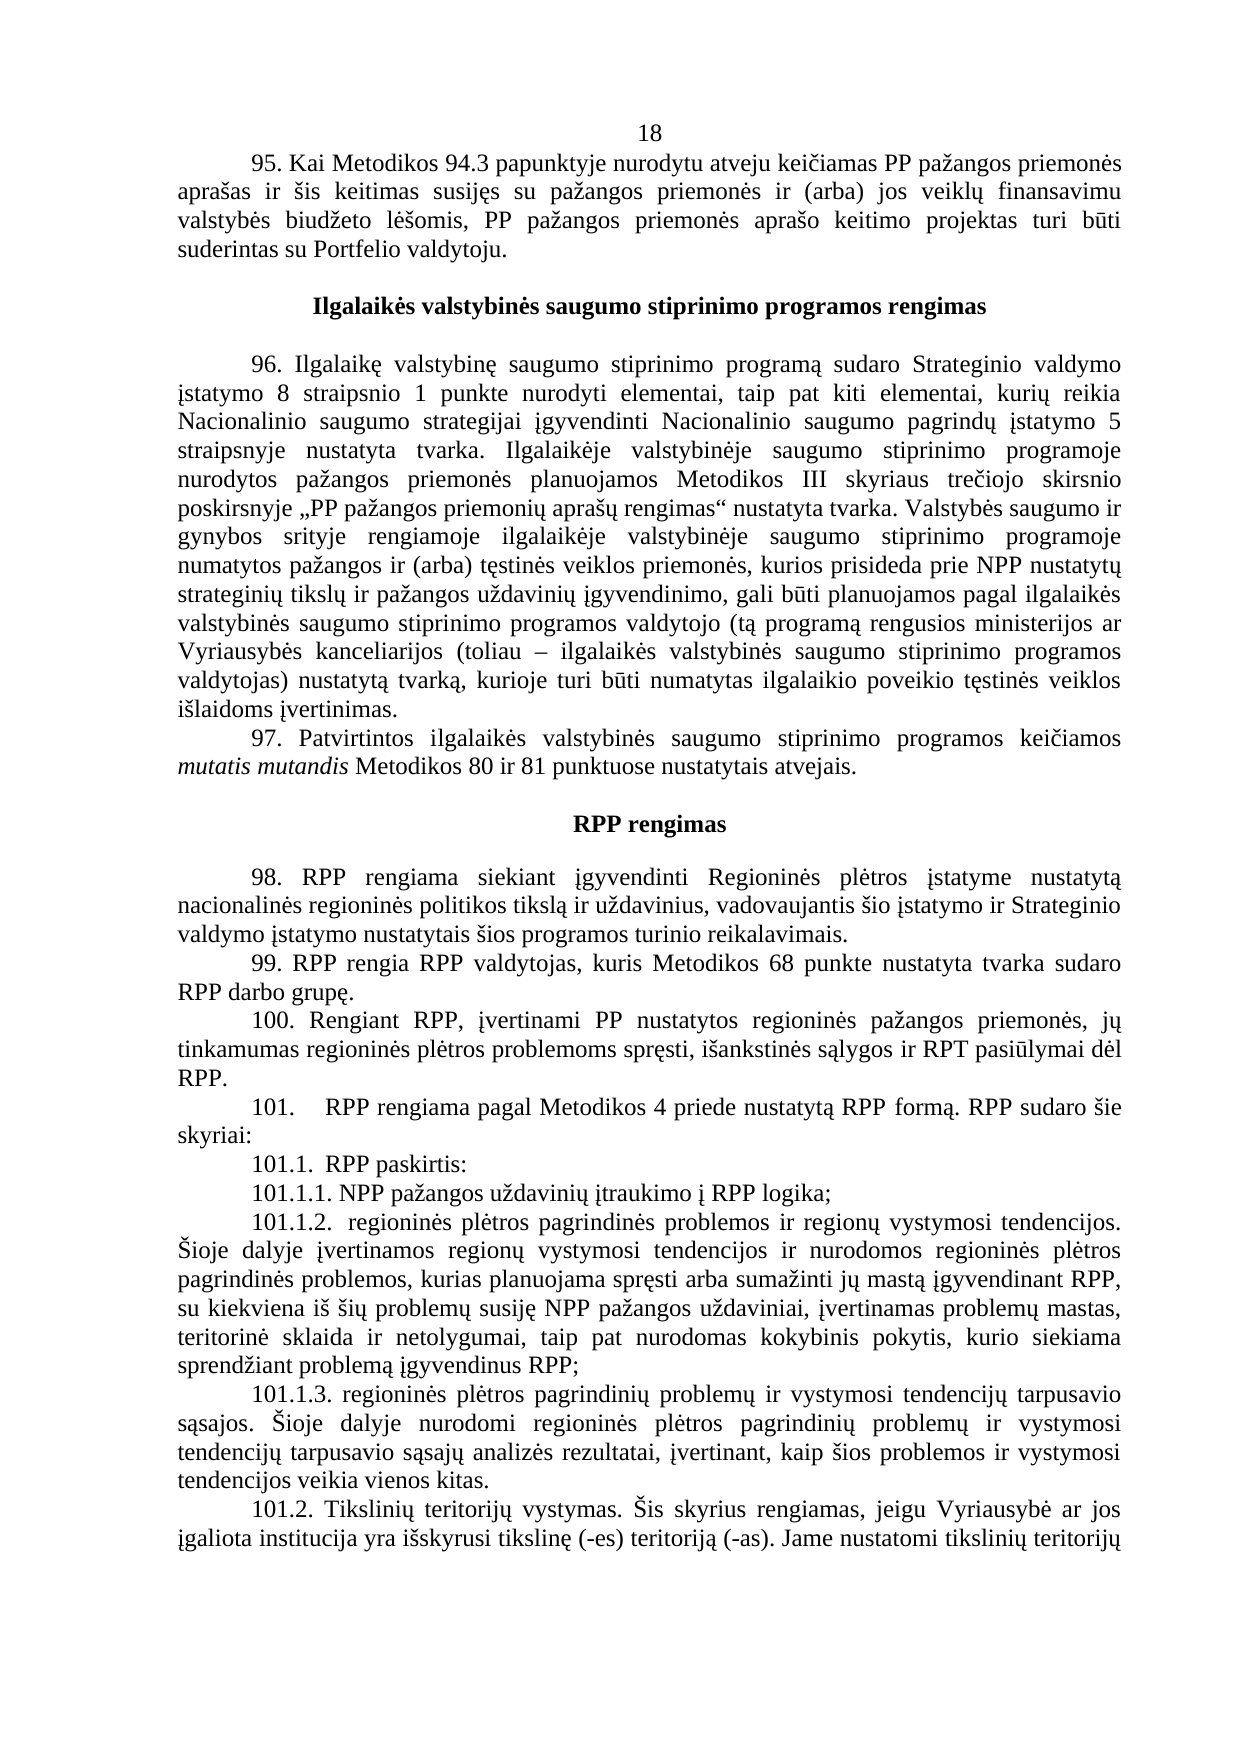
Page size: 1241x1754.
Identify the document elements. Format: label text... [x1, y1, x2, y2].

text Ilgalaikės valstybinės saugumo stiprinimo programos rengimas [177, 291, 1122, 320]
text 97. Patvirtintos ilgalaikės valstybinės saugumo stiprinimo programos keičiamos mutatis mutandis Metodikos 80 ir 81 punktuose nustatytais atvejais. [177, 723, 1122, 780]
text 101.2. Tikslinių teritorijų vystymas. Šis skyrius rengiamas, jeigu Vyriausybė ar jos įgaliota institucija yra išskyrusi tikslinę (-es) teritoriją (-as). Jame nustatomi tikslinių teritorijų [177, 1494, 1122, 1552]
subtitle RPP rengimas [177, 809, 1122, 838]
text 95. Kai Metodikos 94.3 papunktyje nurodytu atveju keičiamas PP pažangos priemonės aprašas ir šis keitimas susijęs su pažangos priemonės ir (arba) jos veiklų finansavimu valstybės biudžeto lėšomis, PP pažangos priemonės aprašo keitimo projektas turi būti suderintas su Portfelio valdytoju. [177, 148, 1122, 263]
text 101.1.3. regioninės plėtros pagrindinių problemų ir vystymosi tendencijų tarpusavio sąsajos. Šioje dalyje nurodomi regioninės plėtros pagrindinių problemų ir vystymosi tendencijų tarpusavio sąsajų analizės rezultatai, įvertinant, kaip šios problemos ir vystymosi tendencijos veikia vienos kitas. [177, 1379, 1122, 1494]
text 101.1.1. NPP pažangos uždavinių įtraukimo į RPP logika; [177, 1178, 1122, 1207]
text 101.1. RPP paskirtis: [177, 1149, 1122, 1178]
text 101.1.2. regioninės plėtros pagrindinės problemos ir regionų vystymosi tendencijos. Šioje dalyje įvertinamos regionų vystymosi tendencijos ir nurodomos regioninės plėtros pagrindinės problemos, kurias planuojama spręsti arba sumažinti jų mastą įgyvendinant RPP, su kiekviena iš šių problemų susiję NPP pažangos uždaviniai, įvertinamas problemų mastas, teritorinė sklaida ir netolygumai, taip pat nurodomas kokybinis pokytis, kurio siekiama sprendžiant problemą įgyvendinus RPP; [177, 1207, 1122, 1379]
text 98. RPP rengiama siekiant įgyvendinti Regioninės plėtros įstatyme nustatytą nacionalinės regioninės politikos tikslą ir uždavinius, vadovaujantis šio įstatymo ir Strateginio valdymo įstatymo nustatytais šios programos turinio reikalavimais. [177, 862, 1122, 948]
text 101. RPP rengiama pagal Metodikos 4 priede nustatytą RPP formą. RPP sudaro šie skyriai: [177, 1092, 1122, 1149]
text 100. Rengiant RPP, įvertinami PP nustatytos regioninės pažangos priemonės, jų tinkamumas regioninės plėtros problemoms spręsti, išankstinės sąlygos ir RPT pasiūlymai dėl RPP. [177, 1005, 1122, 1092]
text 96. Ilgalaikę valstybinę saugumo stiprinimo programą sudaro Strateginio valdymo įstatymo 8 straipsnio 1 punkte nurodyti elementai, taip pat kiti elementai, kurių reikia Nacionalinio saugumo strategijai įgyvendinti Nacionalinio saugumo pagrindų įstatymo 5 straipsnyje nustatyta tvarka. Ilgalaikėje valstybinėje saugumo stiprinimo programoje nurodytos pažangos priemonės planuojamos Metodikos III skyriaus trečiojo skirsnio poskirsnyje „PP pažangos priemonių aprašų rengimas“ nustatyta tvarka. Valstybės saugumo ir gynybos srityje rengiamoje ilgalaikėje valstybinėje saugumo stiprinimo programoje numatytos pažangos ir (arba) tęstinės veiklos priemonės, kurios prisideda prie NPP nustatytų strateginių tikslų ir pažangos uždavinių įgyvendinimo, gali būti planuojamos pagal ilgalaikės valstybinės saugumo stiprinimo programos valdytojo (tą programą rengusios ministerijos ar Vyriausybės kanceliarijos (toliau – ilgalaikės valstybinės saugumo stiprinimo programos valdytojas) nustatytą tvarką, kurioje turi būti numatytas ilgalaikio poveikio tęstinės veiklos išlaidoms įvertinimas. [177, 349, 1122, 723]
text 99. RPP rengia RPP valdytojas, kuris Metodikos 68 punkte nustatyta tvarka sudaro RPP darbo grupę. [177, 948, 1122, 1005]
